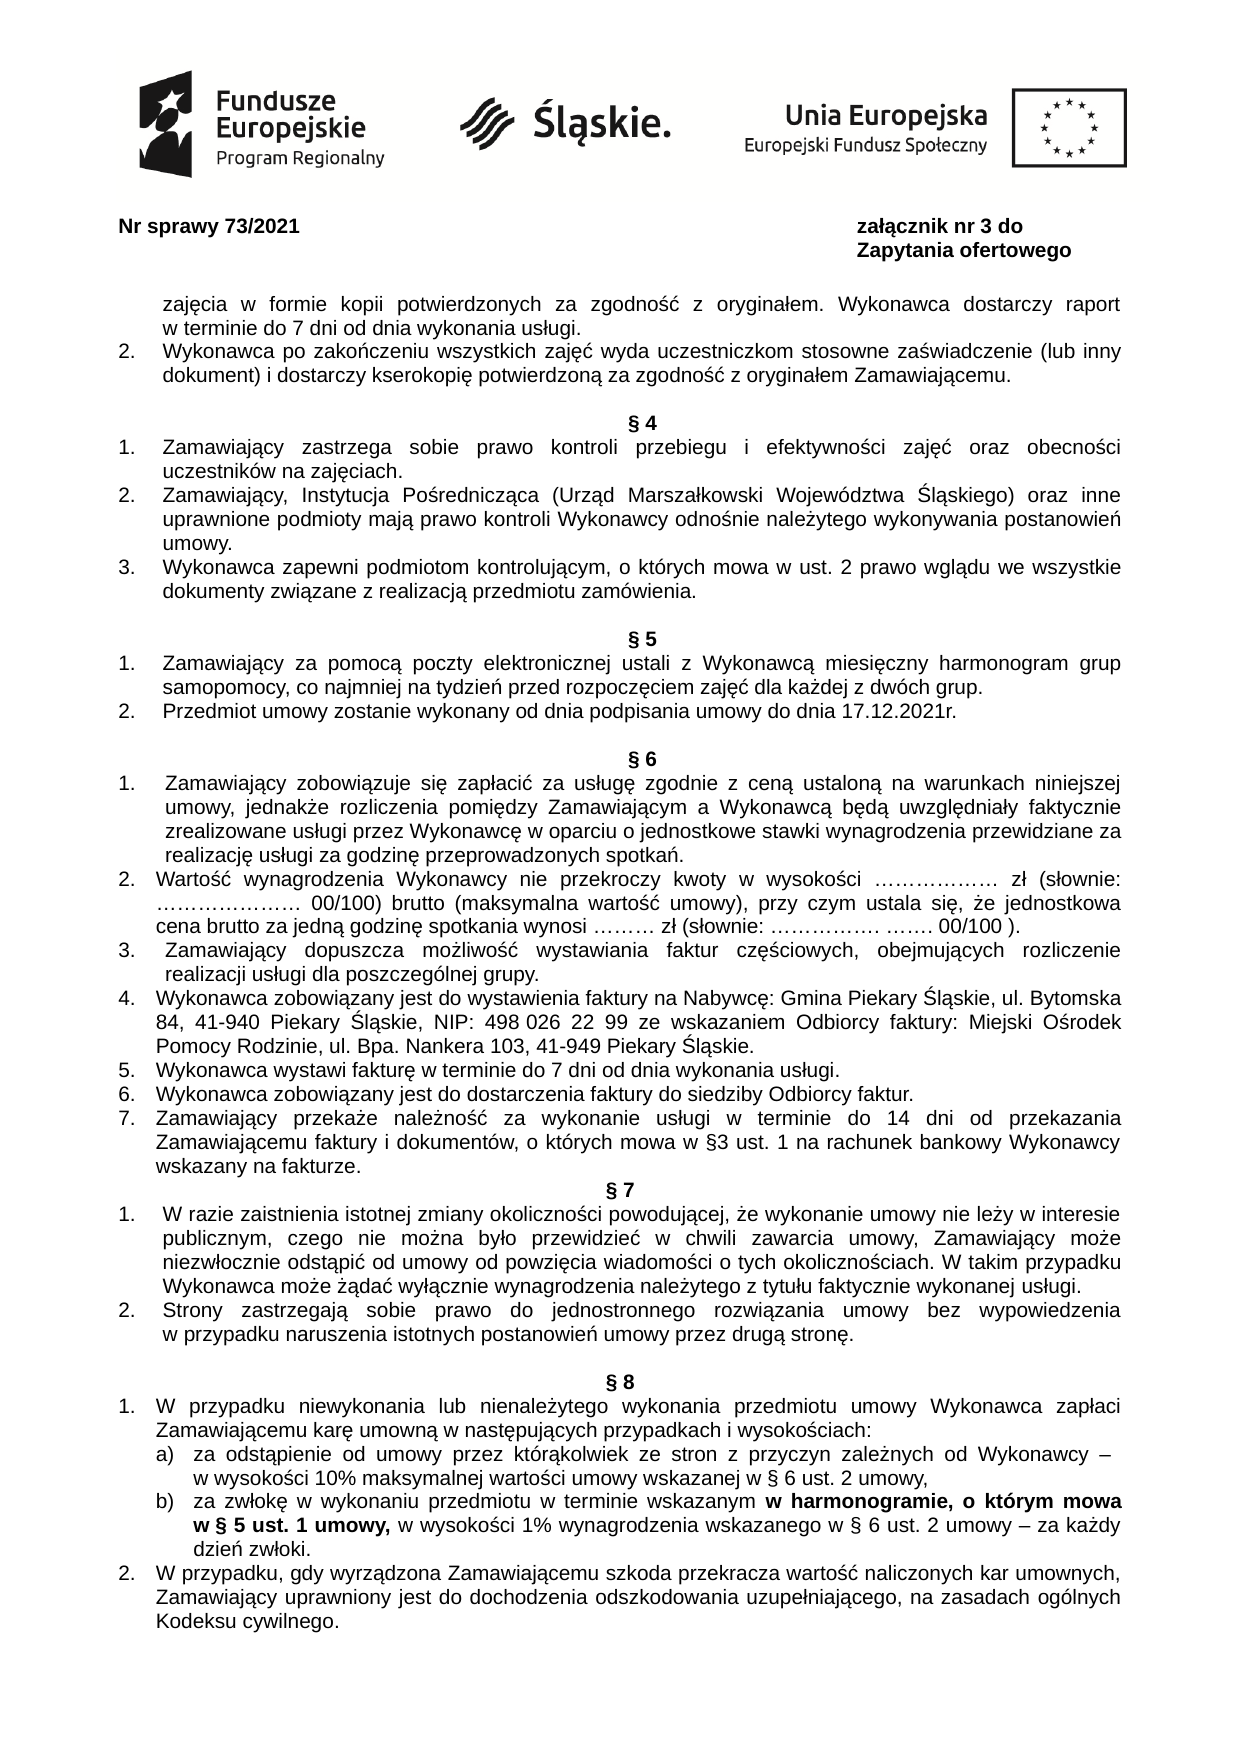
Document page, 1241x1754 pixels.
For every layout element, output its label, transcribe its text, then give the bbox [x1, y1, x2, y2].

list Wykonawca po zakończeniu wszystkich zajęć wyda uczestniczkom stosowne zaświadczenie (lub inny dokument) i dostarczy kserokopię potwierdzoną za zgodność z oryginałem Zamawiającemu. [118, 339, 1122, 387]
list Zamawiający dopuszcza możliwość wystawiania faktur częściowych, obejmujących rozliczenie realizacji usługi dla poszczególnej grupy. [118, 938, 1122, 986]
list Wykonawca zobowiązany jest do dostarczenia faktury do siedziby Odbiorcy faktur. [118, 1082, 1122, 1106]
list Zamawiający zastrzega sobie prawo kontroli przebiegu i efektywności zajęć oraz obecności uczestników na zajęciach. [118, 435, 1122, 483]
text § 7 [118, 1178, 1122, 1202]
list za zwłokę w wykonaniu przedmiotu w terminie wskazanym w harmonogramie, o którym mowa w § 5 ust. 1 umowy, w wysokości 1% wynagrodzenia wskazanego w § 6 ust. 2 umowy – za każdy dzień zwłoki. [156, 1489, 1122, 1561]
list § 4 [162, 411, 1122, 435]
list W razie zaistnienia istotnej zmiany okoliczności powodującej, że wykonanie umowy nie leży w interesie publicznym, czego nie można było przewidzieć w chwili zawarcia umowy, Zamawiający może niezwłocznie odstąpić od umowy od powzięcia wiadomości o tych okolicznościach. W takim przypadku Wykonawca może żądać wyłącznie wynagrodzenia należytego z tytułu faktycznie wykonanej usługi. [118, 1202, 1122, 1298]
list Zamawiający za pomocą poczty elektronicznej ustali z Wykonawcą miesięczny harmonogram grup samopomocy, co najmniej na tydzień przed rozpoczęciem zajęć dla każdej z dwóch grup. [118, 651, 1122, 699]
list § 5 [162, 627, 1122, 651]
text § 8 [118, 1369, 1122, 1393]
list zajęcia w formie kopii potwierdzonych za zgodność z oryginałem. Wykonawca dostarczy raport w terminie do 7 dni od dnia wykonania usługi. [118, 291, 1122, 339]
list za odstąpienie od umowy przez którąkolwiek ze stron z przyczyn zależnych od Wykonawcy – w wysokości 10% maksymalnej wartości umowy wskazanej w § 6 ust. 2 umowy, [156, 1441, 1122, 1489]
picture [115, 45, 1150, 202]
list W przypadku niewykonania lub nienależytego wykonania przedmiotu umowy Wykonawca zapłaci Zamawiającemu karę umowną w następujących przypadkach i wysokościach: [118, 1393, 1122, 1441]
list Wykonawca zapewni podmiotom kontrolującym, o których mowa w ust. 2 prawo wglądu we wszystkie dokumenty związane z realizacją przedmiotu zamówienia. [118, 555, 1122, 603]
list Zamawiający zobowiązuje się zapłacić za usługę zgodnie z ceną ustaloną na warunkach niniejszej umowy, jednakże rozliczenia pomiędzy Zamawiającym a Wykonawcą będą uwzględniały faktycznie zrealizowane usługi przez Wykonawcę w oparciu o jednostkowe stawki wynagrodzenia przewidziane za realizację usługi za godzinę przeprowadzonych spotkań. [118, 771, 1122, 866]
list § 6 [162, 747, 1122, 771]
list Zamawiający przekaże należność za wykonanie usługi w terminie do 14 dni od przekazania Zamawiającemu faktury i dokumentów, o których mowa w §3 ust. 1 na rachunek bankowy Wykonawcy wskazany na fakturze. [118, 1106, 1122, 1178]
list W przypadku, gdy wyrządzona Zamawiającemu szkoda przekracza wartość naliczonych kar umownych, Zamawiający uprawniony jest do dochodzenia odszkodowania uzupełniającego, na zasadach ogólnych Kodeksu cywilnego. [118, 1561, 1122, 1633]
list Zamawiający, Instytucja Pośrednicząca (Urząd Marszałkowski Województwa Śląskiego) oraz inne uprawnione podmioty mają prawo kontroli Wykonawcy odnośnie należytego wykonywania postanowień umowy. [118, 483, 1122, 555]
list Wykonawca zobowiązany jest do wystawienia faktury na Nabywcę: Gmina Piekary Śląskie, ul. Bytomska 84, 41-940 Piekary Śląskie, NIP: 498 026 22 99 ze wskazaniem Odbiorcy faktury: Miejski Ośrodek Pomocy Rodzinie, ul. Bpa. Nankera 103, 41-949 Piekary Śląskie. [118, 986, 1122, 1058]
list Wykonawca wystawi fakturę w terminie do 7 dni od dnia wykonania usługi. [118, 1058, 1122, 1082]
list Strony zastrzegają sobie prawo do jednostronnego rozwiązania umowy bez wypowiedzenia w przypadku naruszenia istotnych postanowień umowy przez drugą stronę. [118, 1298, 1122, 1346]
list Wartość wynagrodzenia Wykonawcy nie przekroczy kwoty w wysokości ……………… zł (słownie: ………………… 00/100) brutto (maksymalna wartość umowy), przy czym ustala się, że jednostkowa cena brutto za jedną godzinę spotkania wynosi ……… zł (słownie: ……………. ……. 00/100 ). [118, 866, 1122, 938]
list Przedmiot umowy zostanie wykonany od dnia podpisania umowy do dnia 17.12.2021r. [118, 699, 1122, 723]
